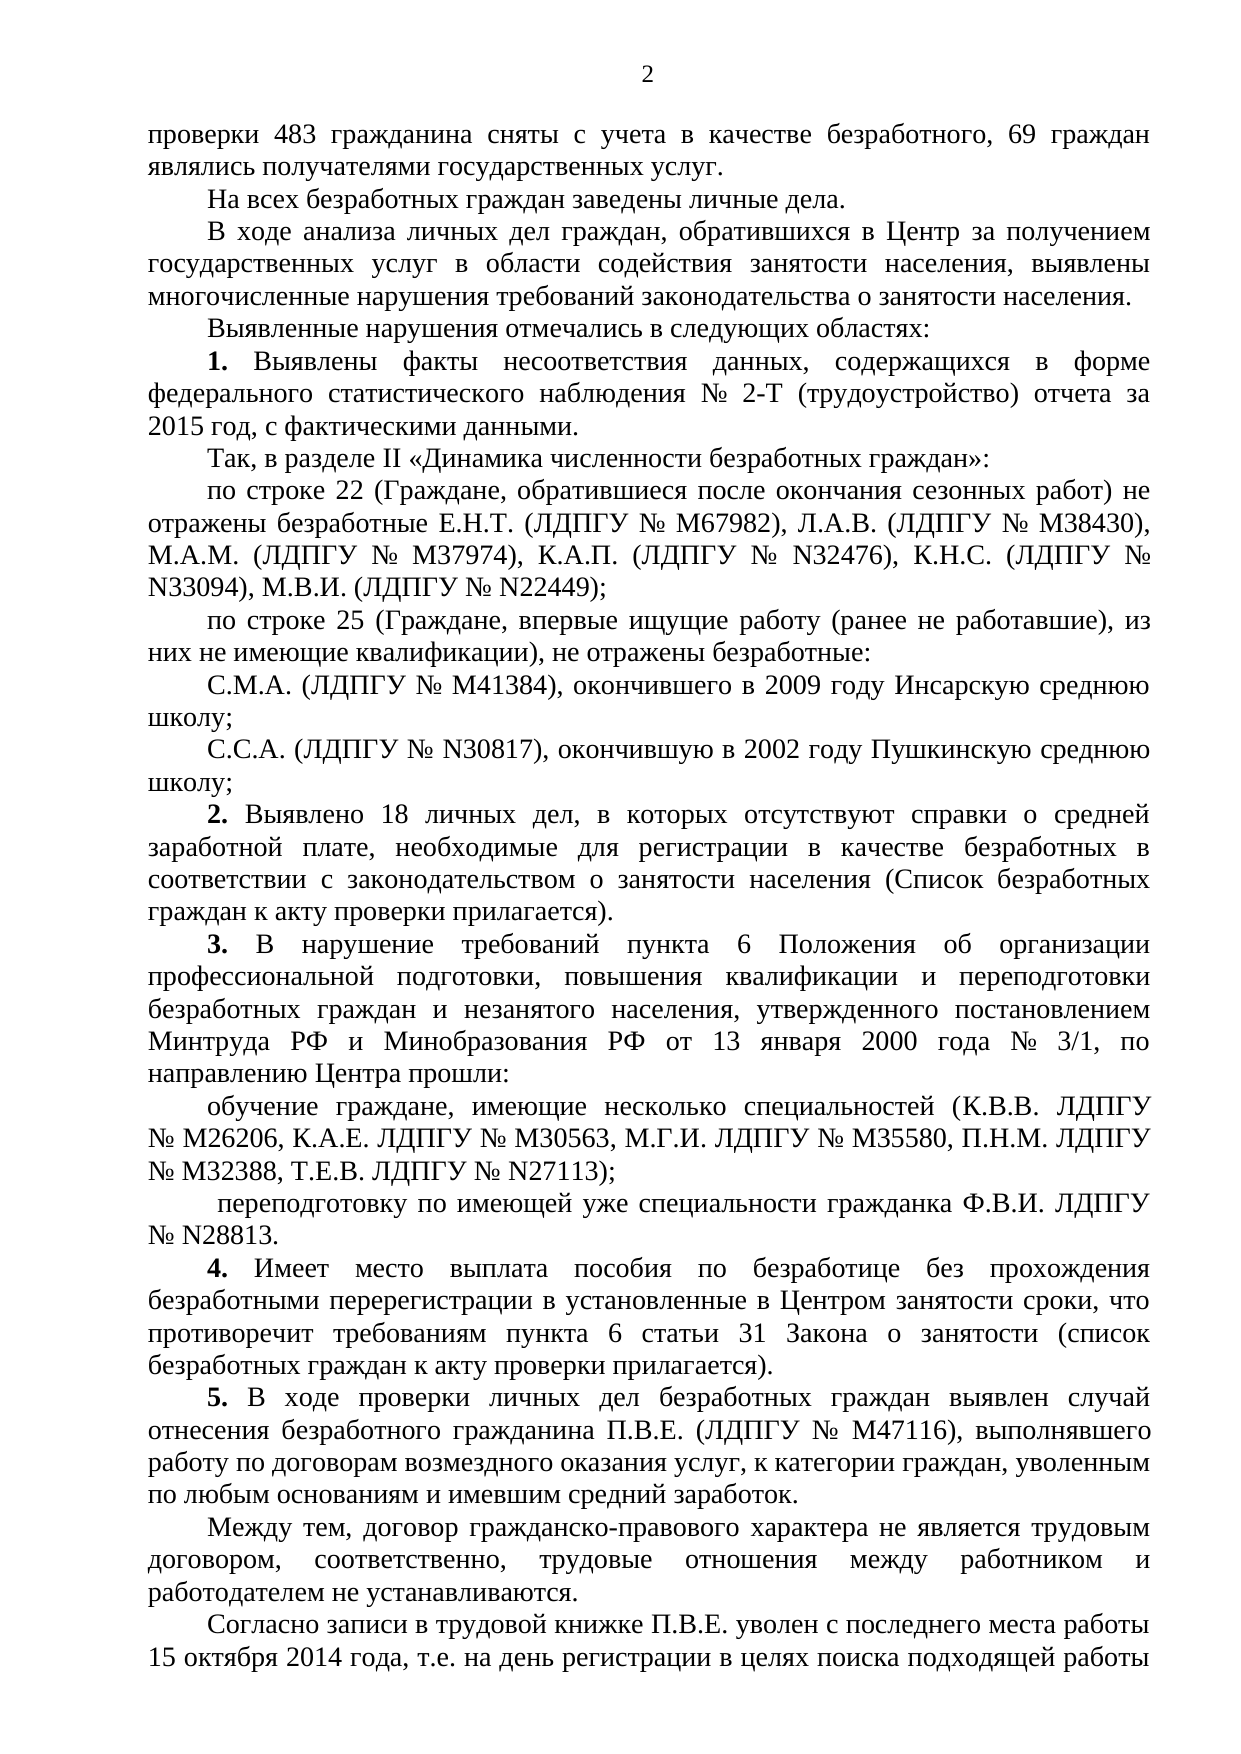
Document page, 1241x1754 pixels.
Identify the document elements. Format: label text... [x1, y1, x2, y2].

text по строке 25 (Граждане, впервые ищущие работу (ранее не работавшие), из них не имеющие квалификации), не отражены безработные: [148, 603, 1152, 668]
text 5. В ходе проверки личных дел безработных граждан выявлен случай отнесения безработного гражданина П.В.Е. (ЛДПГУ № М47116), выполнявшего работу по договорам возмездного оказания услуг, к категории граждан, уволенным по любым основаниям и имевшим средний заработок. [148, 1380, 1152, 1510]
text Между тем, договор гражданско-правового характера не является трудовым договором, соответственно, трудовые отношения между работником и работодателем не устанавливаются. [148, 1510, 1152, 1607]
text С.М.А. (ЛДПГУ № М41384), окончившего в 2009 году Инсарскую среднюю школу; [148, 668, 1152, 732]
text 2. Выявлено 18 личных дел, в которых отсутствуют справки о средней заработной плате, необходимые для регистрации в качестве безработных в соответствии с законодательством о занятости населения (Список безработных граждан к акту проверки прилагается). [148, 797, 1152, 927]
text переподготовку по имеющей уже специальности гражданка Ф.В.И. ЛДПГУ № N28813. [148, 1186, 1152, 1251]
text С.С.А. (ЛДПГУ № N30817), окончившую в 2002 году Пушкинскую среднюю школу; [148, 732, 1152, 797]
text обучение граждане, имеющие несколько специальностей (К.В.В. ЛДПГУ № М26206, К.А.Е. ЛДПГУ № М30563, М.Г.И. ЛДПГУ № М35580, П.Н.М. ЛДПГУ № М32388, Т.Е.В. ЛДПГУ № N27113); [148, 1089, 1152, 1186]
text 1. Выявлены факты несоответствия данных, содержащихся в форме федерального статистического наблюдения № 2-Т (трудоустройство) отчета за 2015 год, с фактическими данными. [148, 344, 1152, 441]
text Согласно записи в трудовой книжке П.В.Е. уволен с последнего места работы 15 октября 2014 года, т.е. на день регистрации в целях поиска подходящей работы [148, 1607, 1152, 1672]
text проверки 483 гражданина сняты с учета в качестве безработного, 69 граждан являлись получателями государственных услуг. [148, 117, 1152, 182]
text Так, в разделе II «Динамика численности безработных граждан»: [148, 441, 1152, 473]
text На всех безработных граждан заведены личные дела. [148, 182, 1152, 214]
text 3. В нарушение требований пункта 6 Положения об организации профессиональной подготовки, повышения квалификации и переподготовки безработных граждан и незанятого населения, утвержденного постановлением Минтруда РФ и Минобразования РФ от 13 января 2000 года № 3/1, по направлению Центра прошли: [148, 927, 1152, 1089]
text В ходе анализа личных дел граждан, обратившихся в Центр за получением государственных услуг в области содействия занятости населения, выявлены многочисленные нарушения требований законодательства о занятости населения. [148, 214, 1152, 311]
text Выявленные нарушения отмечались в следующих областях: [148, 311, 1152, 344]
text по строке 22 (Граждане, обратившиеся после окончания сезонных работ) не отражены безработные Е.Н.Т. (ЛДПГУ № М67982), Л.А.В. (ЛДПГУ № М38430), М.А.М. (ЛДПГУ № М37974), К.А.П. (ЛДПГУ № N32476), К.Н.С. (ЛДПГУ № N33094), М.В.И. (ЛДПГУ № N22449); [148, 473, 1152, 603]
text 4. Имеет место выплата пособия по безработице без прохождения безработными перерегистрации в установленные в Центром занятости сроки, что противоречит требованиям пункта 6 статьи 31 Закона о занятости (список безработных граждан к акту проверки прилагается). [148, 1251, 1152, 1380]
